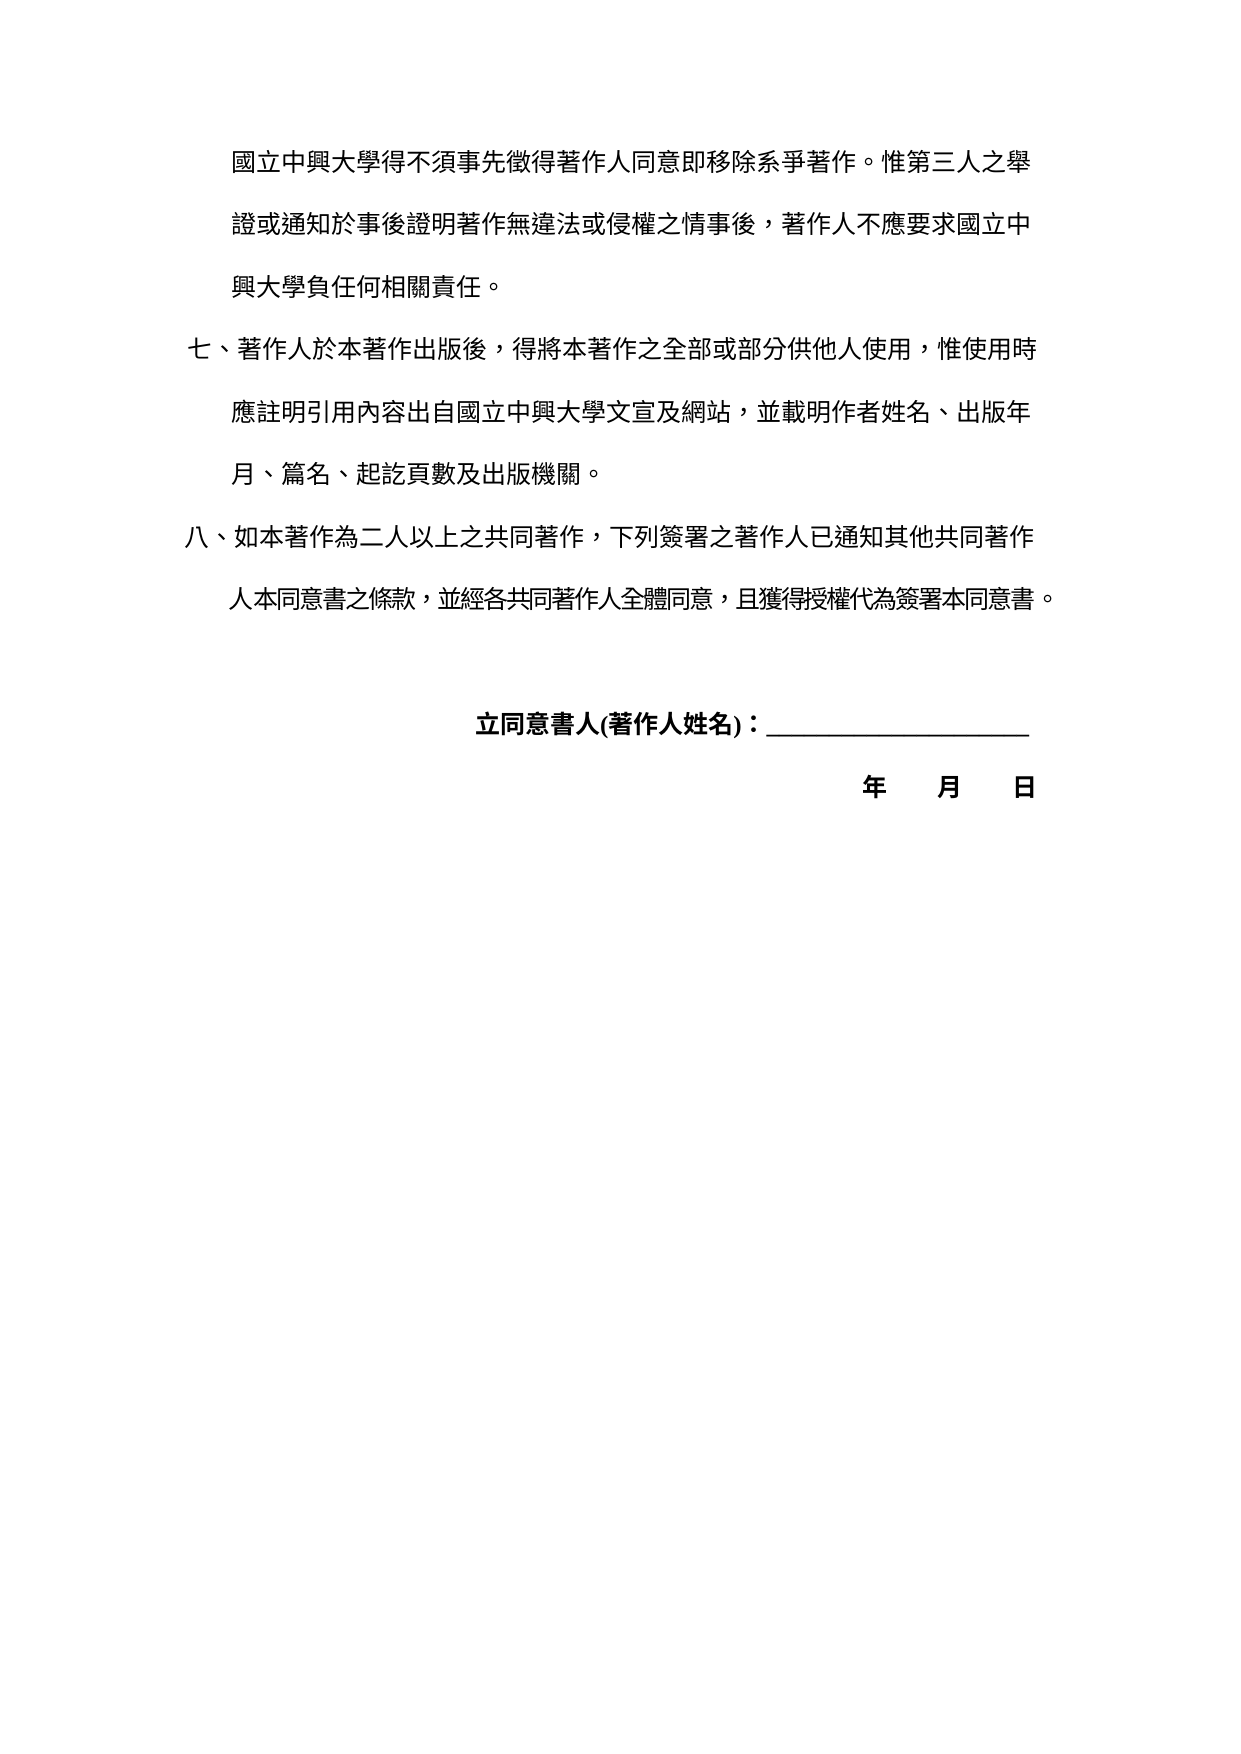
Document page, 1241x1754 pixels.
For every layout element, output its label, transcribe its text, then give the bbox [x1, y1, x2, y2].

text 七、著作人於本著作出版後，得將本著作之全部或部分供他人使用，惟使用時應註明引用內容出自國立中興大學文宣及網站，並載明作者姓名、出版年月、篇名、起訖頁數及出版機關。 [187, 306, 1041, 493]
text 六、著作人了解著作內容如有違法情事，或有第三人附具書面資料主張權利時，國立中興大學得不須事先徵得著作人同意即移除系爭著作。惟第三人之舉證或通知於事後證明著作無違法或侵權之情事後，著作人不應要求國立中興大學負任何相關責任。 [187, 118, 1041, 306]
text 立同意書人(著作人姓名)：_____________________ 年 月 日 [475, 681, 1039, 806]
text 八、如本著作為二人以上之共同著作，下列簽署之著作人已通知其他共同著作人本同意書之條款，並經各共同著作人全體同意，且獲得授權代為簽署本同意書。 [184, 493, 1041, 618]
